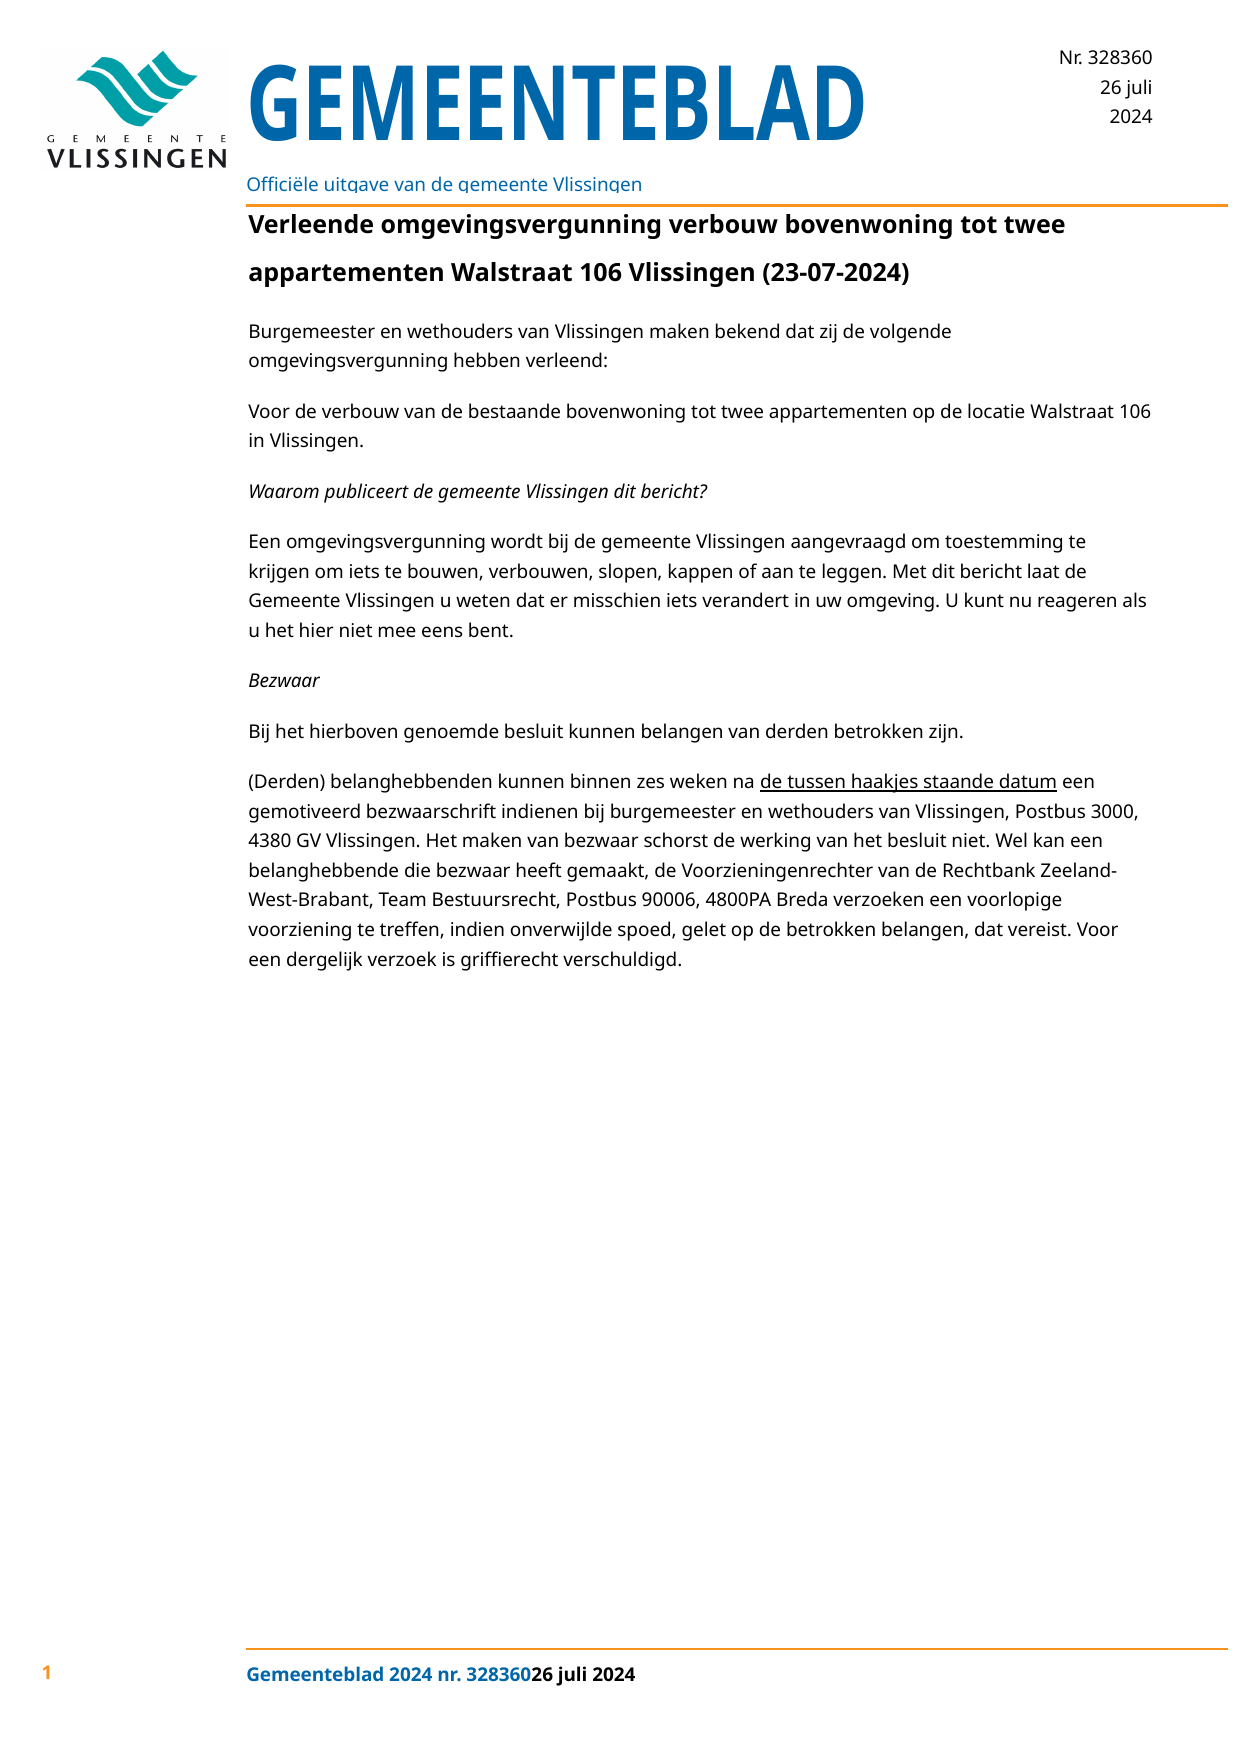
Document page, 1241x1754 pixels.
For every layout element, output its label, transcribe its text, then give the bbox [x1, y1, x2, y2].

text Bezwaar [248, 667, 1152, 693]
text (Derden) belanghebbenden kunnen binnen zes weken na de tussen haakjes staande datum een gemotiveerd bezwaarschrift indienen bij burgemeester en wethouders van Vlissingen, Postbus 3000, 4380 GV Vlissingen. Het maken van bezwaar schorst de werking van het besluit niet. Wel kan een belanghebbende die bezwaar heeft gemaakt, de Voorzieningenrechter van de Rechtbank Zeeland-West-Brabant, Team Bestuursrecht, Postbus 90006, 4800PA Breda verzoeken een voorlopige voorziening te treffen, indien onverwijlde spoed, gelet op de betrokken belangen, dat vereist. Voor een dergelijk verzoek is griffierecht verschuldigd. [248, 768, 1152, 972]
text Verleende omgevingsvergunning verbouw bovenwoning tot twee appartementen Walstraat 106 Vlissingen (23-07-2024) [248, 207, 1152, 288]
picture [41, 47, 231, 172]
text Een omgevingsvergunning wordt bij de gemeente Vlissingen aangevraagd om toestemming te krijgen om iets te bouwen, verbouwen, slopen, kappen of aan te leggen. Met dit bericht laat de Gemeente Vlissingen u weten dat er misschien iets verandert in uw omgeving. U kunt nu reageren als u het hier niet mee eens bent. [248, 528, 1152, 643]
text Waarom publiceert de gemeente Vlissingen dit bericht? [248, 478, 1152, 504]
text Burgemeester en wethouders van Vlissingen maken bekend dat zij de volgende omgevingsvergunning hebben verleend: [248, 318, 1152, 373]
text Voor de verbouw van de bestaande bovenwoning tot twee appartementen op de locatie Walstraat 106 in Vlissingen. [248, 398, 1152, 453]
text Bij het hierboven genoemde besluit kunnen belangen van derden betrokken zijn. [248, 718, 1152, 744]
